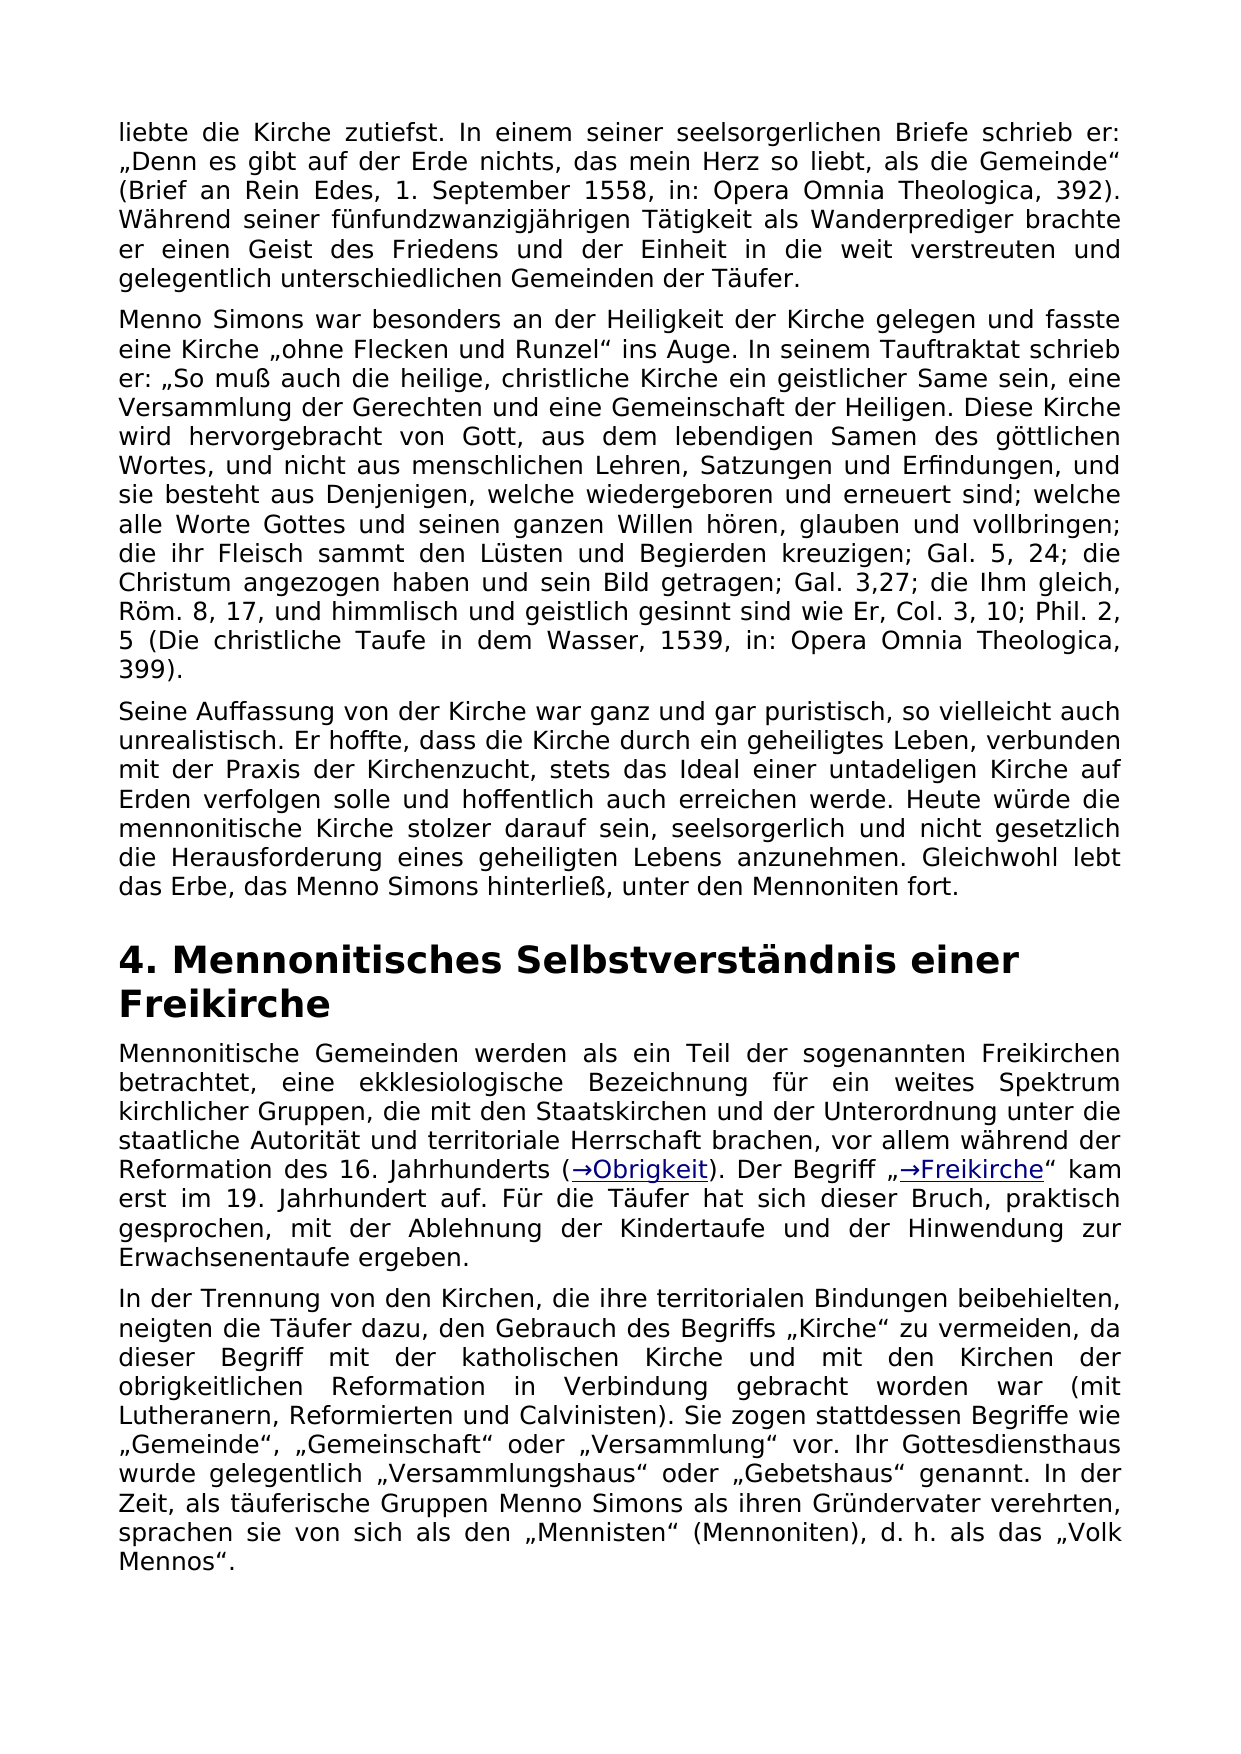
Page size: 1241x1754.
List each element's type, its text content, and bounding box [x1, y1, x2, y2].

text Seine Auffassung von der Kirche war ganz und gar puristisch, so vielleicht auch unrealistisch. Er hoffte, dass die Kirche durch ein geheiligtes Leben, verbunden mit der Praxis der Kirchenzucht, stets das Ideal einer untadeligen Kirche auf Erden verfolgen solle und hoffentlich auch erreichen werde. Heute würde die mennonitische Kirche stolzer darauf sein, seelsorgerlich und nicht gesetzlich die Herausforderung eines geheiligten Lebens anzunehmen. Gleichwohl lebt das Erbe, das Menno Simons hinterließ, unter den Mennoniten fort. [118, 697, 1122, 901]
text Menno Simons war besonders an der Heiligkeit der Kirche gelegen und fasste eine Kirche „ohne Flecken und Runzel“ ins Auge. In seinem Tauftraktat schrieb er: „So muß auch die heilige, christliche Kirche ein geistlicher Same sein, eine Versammlung der Gerechten und eine Gemeinschaft der Heiligen. Diese Kirche wird hervorgebracht von Gott, aus dem lebendigen Samen des göttlichen Wortes, und nicht aus menschlichen Lehren, Satzungen und Erfindungen, und sie besteht aus Denjenigen, welche wiedergeboren und erneuert sind; welche alle Worte Gottes und seinen ganzen Willen hören, glauben und vollbringen; die ihr Fleisch sammt den Lüsten und Begierden kreuzigen; Gal. 5, 24; die Christum angezogen haben und sein Bild getragen; Gal. 3,27; die Ihm gleich, Röm. 8, 17, und himmlisch und geistlich gesinnt sind wie Er, Col. 3, 10; Phil. 2, 5 (Die christliche Taufe in dem Wasser, 1539, in: Opera Omnia Theologica, 399). [118, 306, 1122, 685]
subtitle 4. Mennonitisches Selbstverständnis einer Freikirche [118, 939, 1122, 1026]
text In der Trennung von den Kirchen, die ihre territorialen Bindungen beibehielten, neigten die Täufer dazu, den Gebrauch des Begriffs „Kirche“ zu vermeiden, da dieser Begriff mit der katholischen Kirche und mit den Kirchen der obrigkeitlichen Reformation in Verbindung gebracht worden war (mit Lutheranern, Reformierten und Calvinisten). Sie zogen stattdessen Begriffe wie „Gemeinde“, „Gemeinschaft“ oder „Versammlung“ vor. Ihr Gottesdiensthaus wurde gelegentlich „Versammlungshaus“ oder „Gebetshaus“ genannt. In der Zeit, als täuferische Gruppen Menno Simons als ihren Gründervater verehrten, sprachen sie von sich als den „Mennisten“ (Mennoniten), d. h. als das „Volk Mennos“. [118, 1284, 1122, 1576]
text Mennonitische Gemeinden werden als ein Teil der sogenannten Freikirchen betrachtet, eine ekklesiologische Bezeichnung für ein weites Spektrum kirchlicher Gruppen, die mit den Staatskirchen und der Unterordnung unter die staatliche Autorität und territoriale Herrschaft brachen, vor allem während der Reformation des 16. Jahrhunderts (→Obrigkeit). Der Begriff „→Freikirche“ kam erst im 19. Jahrhundert auf. Für die Täufer hat sich dieser Bruch, praktisch gesprochen, mit der Ablehnung der Kindertaufe und der Hinwendung zur Erwachsenentaufe ergeben. [118, 1039, 1122, 1272]
text liebte die Kirche zutiefst. In einem seiner seelsorgerlichen Briefe schrieb er: „Denn es gibt auf der Erde nichts, das mein Herz so liebt, als die Gemeinde“ (Brief an Rein Edes, 1. September 1558, in: Opera Omnia Theologica, 392). Während seiner fünfundzwanzigjährigen Tätigkeit als Wanderprediger brachte er einen Geist des Friedens und der Einheit in die weit verstreuten und gelegentlich unterschiedlichen Gemeinden der Täufer. [118, 118, 1122, 293]
